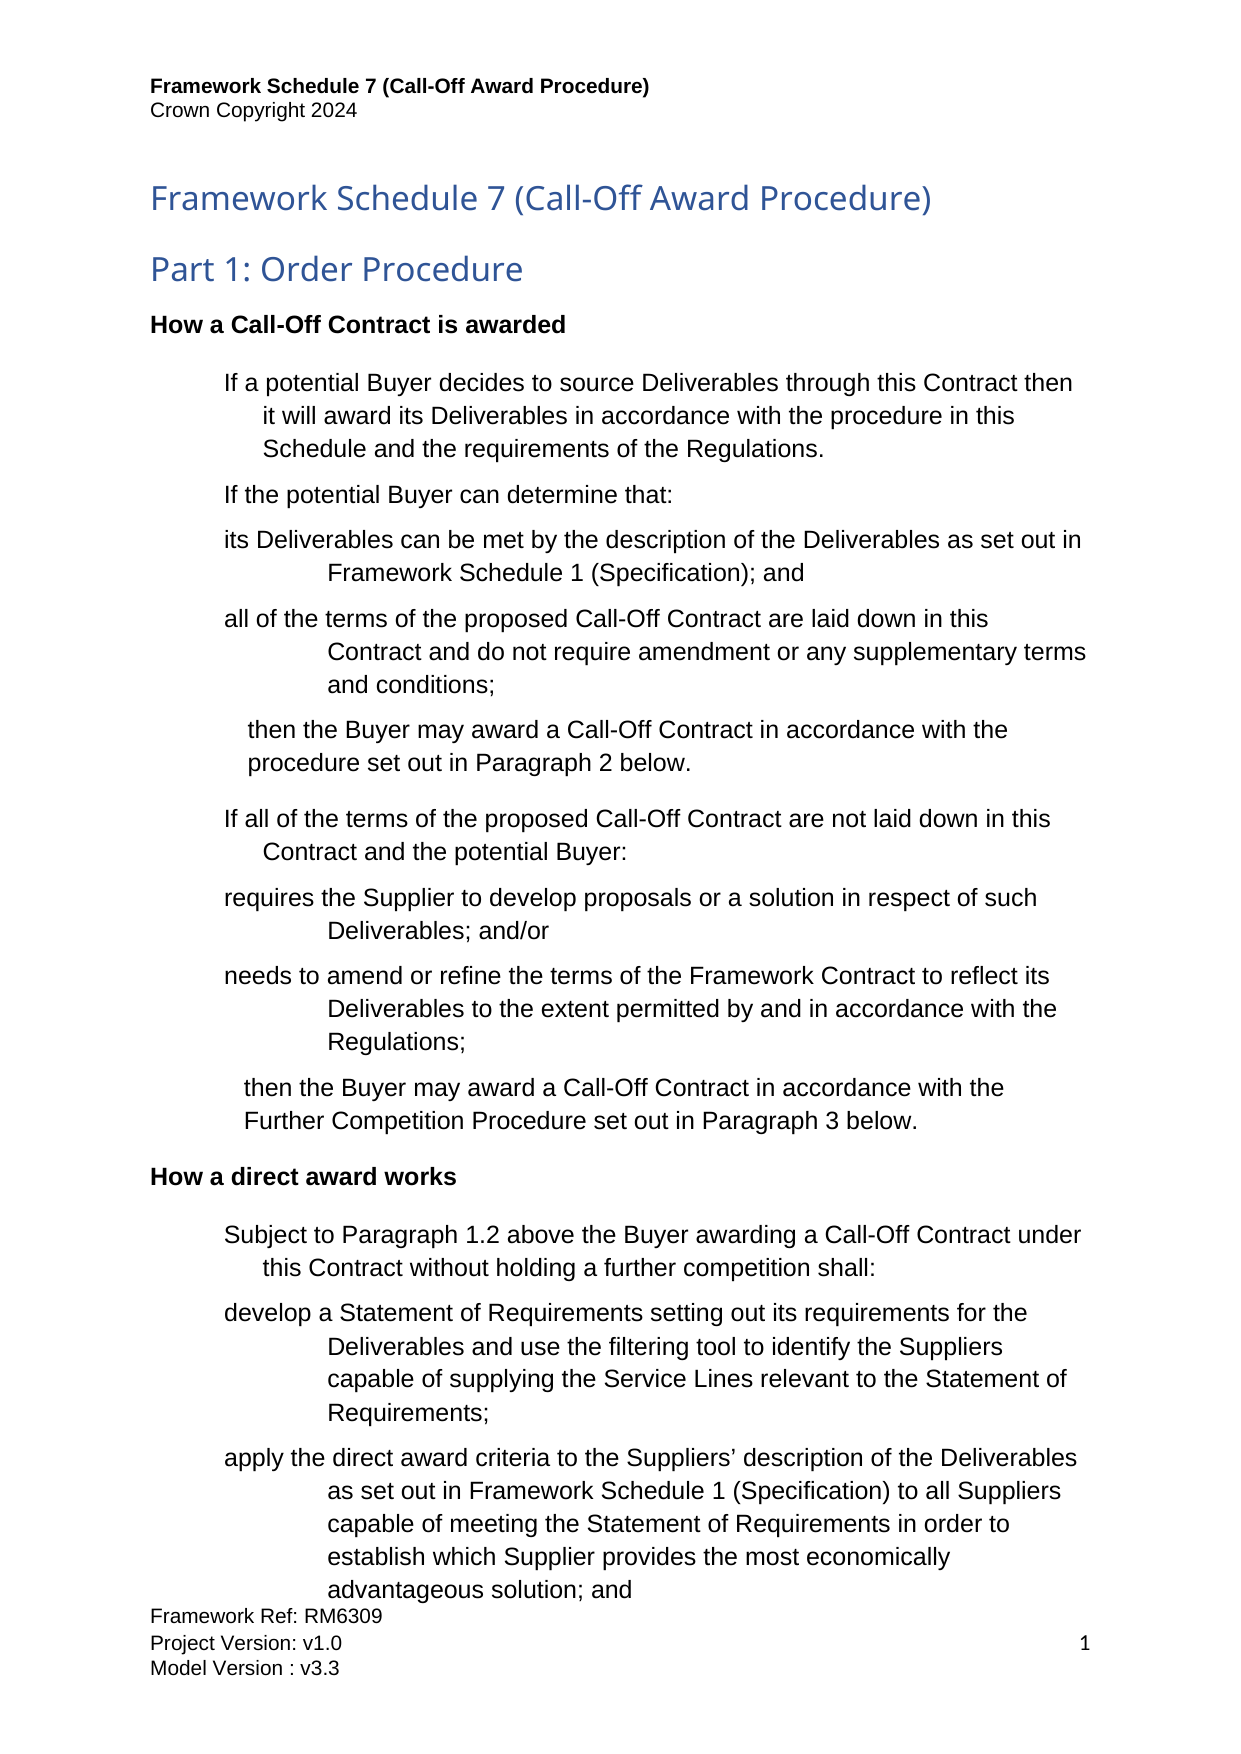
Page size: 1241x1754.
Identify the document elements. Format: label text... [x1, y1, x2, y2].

text How a direct award works [150, 1162, 1090, 1191]
text If the potential Buyer can determine that: [223, 480, 1090, 508]
text develop a Statement of Requirements setting out its requirements for the Deliverables and use the filtering tool to identify the Suppliers capable of supplying the Service Lines relevant to the Statement of Requirements; [224, 1298, 1090, 1426]
text all of the terms of the proposed Call-Off Contract are laid down in this Contract and do not require amendment or any supplementary terms and conditions; [224, 604, 1090, 698]
text needs to amend or refine the terms of the Framework Contract to reflect its Deliverables to the extent permitted by and in accordance with the Regulations; [224, 961, 1090, 1056]
text How a Call-Off Contract is awarded [150, 310, 1090, 339]
text requires the Supplier to develop proposals or a solution in respect of such Deliverables; and/or [224, 883, 1090, 944]
text apply the direct award criteria to the Suppliers’ description of the Deliverables as set out in Framework Schedule 1 (Specification) to all Suppliers capable of meeting the Statement of Requirements in order to establish which Supplier provides the most economically advantageous solution; and [224, 1443, 1090, 1604]
subtitle Framework Schedule 7 (Call-Off Award Procedure) [150, 175, 1090, 220]
subtitle Part 1: Order Procedure [150, 245, 1090, 291]
text its Deliverables can be met by the description of the Deliverables as set out in Framework Schedule 1 (Specification); and [224, 525, 1090, 587]
text If a potential Buyer decides to source Deliverables through this Contract then it will award its Deliverables in accordance with the procedure in this Schedule and the requirements of the Regulations. [223, 368, 1090, 463]
text Subject to Paragraph 1.2 above the Buyer awarding a Call-Off Contract under this Contract without holding a further competition shall: [223, 1220, 1090, 1282]
text If all of the terms of the proposed Call-Off Contract are not laid down in this Contract and the potential Buyer: [223, 804, 1090, 866]
text then the Buyer may award a Call-Off Contract in accordance with the Further Competition Procedure set out in Paragraph 3 below. [244, 1073, 1090, 1135]
text then the Buyer may award a Call-Off Contract in accordance with the procedure set out in Paragraph 2 below. [247, 715, 1090, 777]
